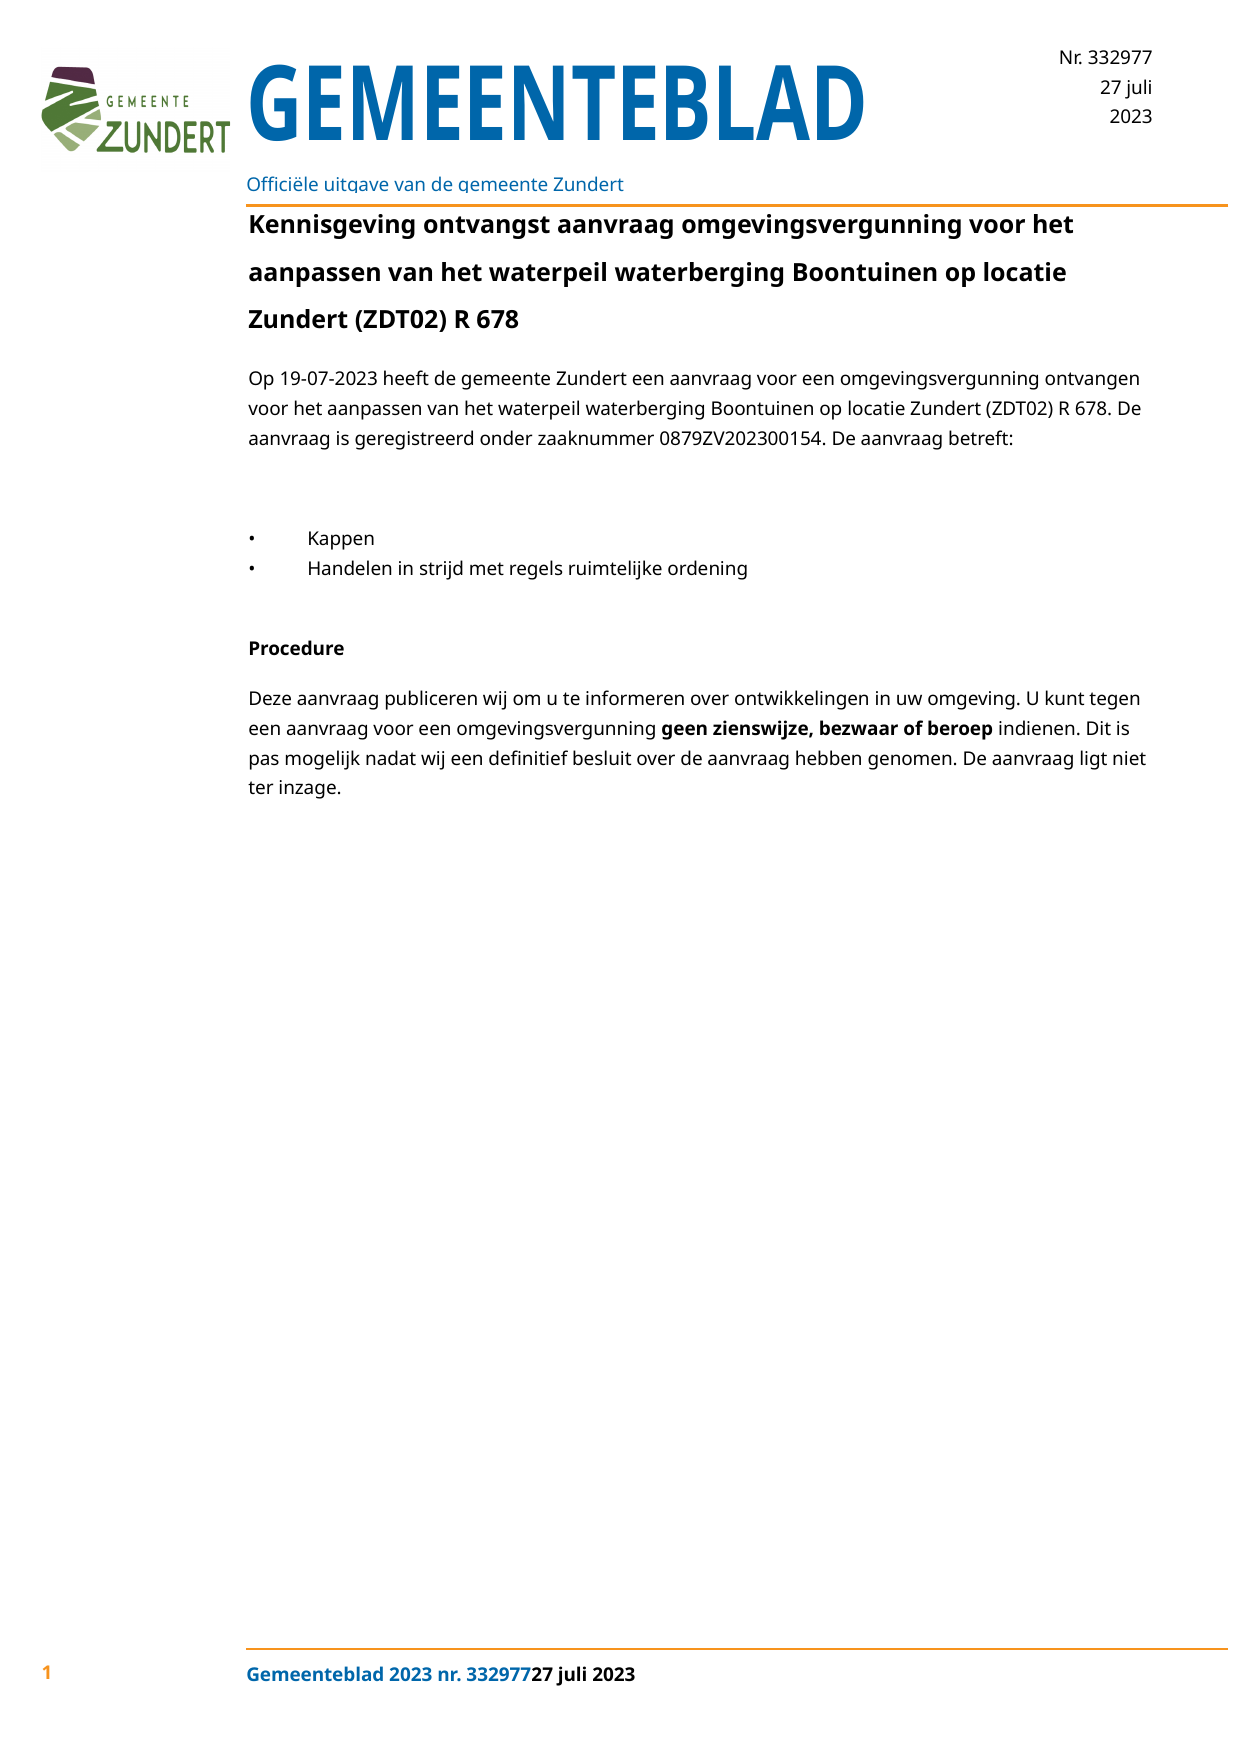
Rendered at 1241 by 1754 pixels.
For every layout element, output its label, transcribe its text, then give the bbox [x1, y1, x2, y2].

text Procedure [248, 635, 1152, 661]
picture [41, 47, 231, 172]
text Op 19-07-2023 heeft de gemeente Zundert een aanvraag voor een omgevingsvergunning ontvangen voor het aanpassen van het waterpeil waterberging Boontuinen op locatie Zundert (ZDT02) R 678. De aanvraag is geregistreerd onder zaaknummer 0879ZV202300154. De aanvraag betreft: [248, 366, 1152, 450]
list Kappen [248, 526, 1152, 551]
text Kennisgeving ontvangst aanvraag omgevingsvergunning voor het aanpassen van het waterpeil waterberging Boontuinen op locatie Zundert (ZDT02) R 678 [248, 207, 1152, 336]
text Deze aanvraag publiceren wij om u te informeren over ontwikkelingen in uw omgeving. U kunt tegen een aanvraag voor een omgevingsvergunning geen zienswijze, bezwaar of beroep indienen. Dit is pas mogelijk nadat wij een definitief besluit over de aanvraag hebben genomen. De aanvraag ligt niet ter inzage. [248, 686, 1152, 800]
list Handelen in strijd met regels ruimtelijke ordening [248, 555, 1152, 581]
